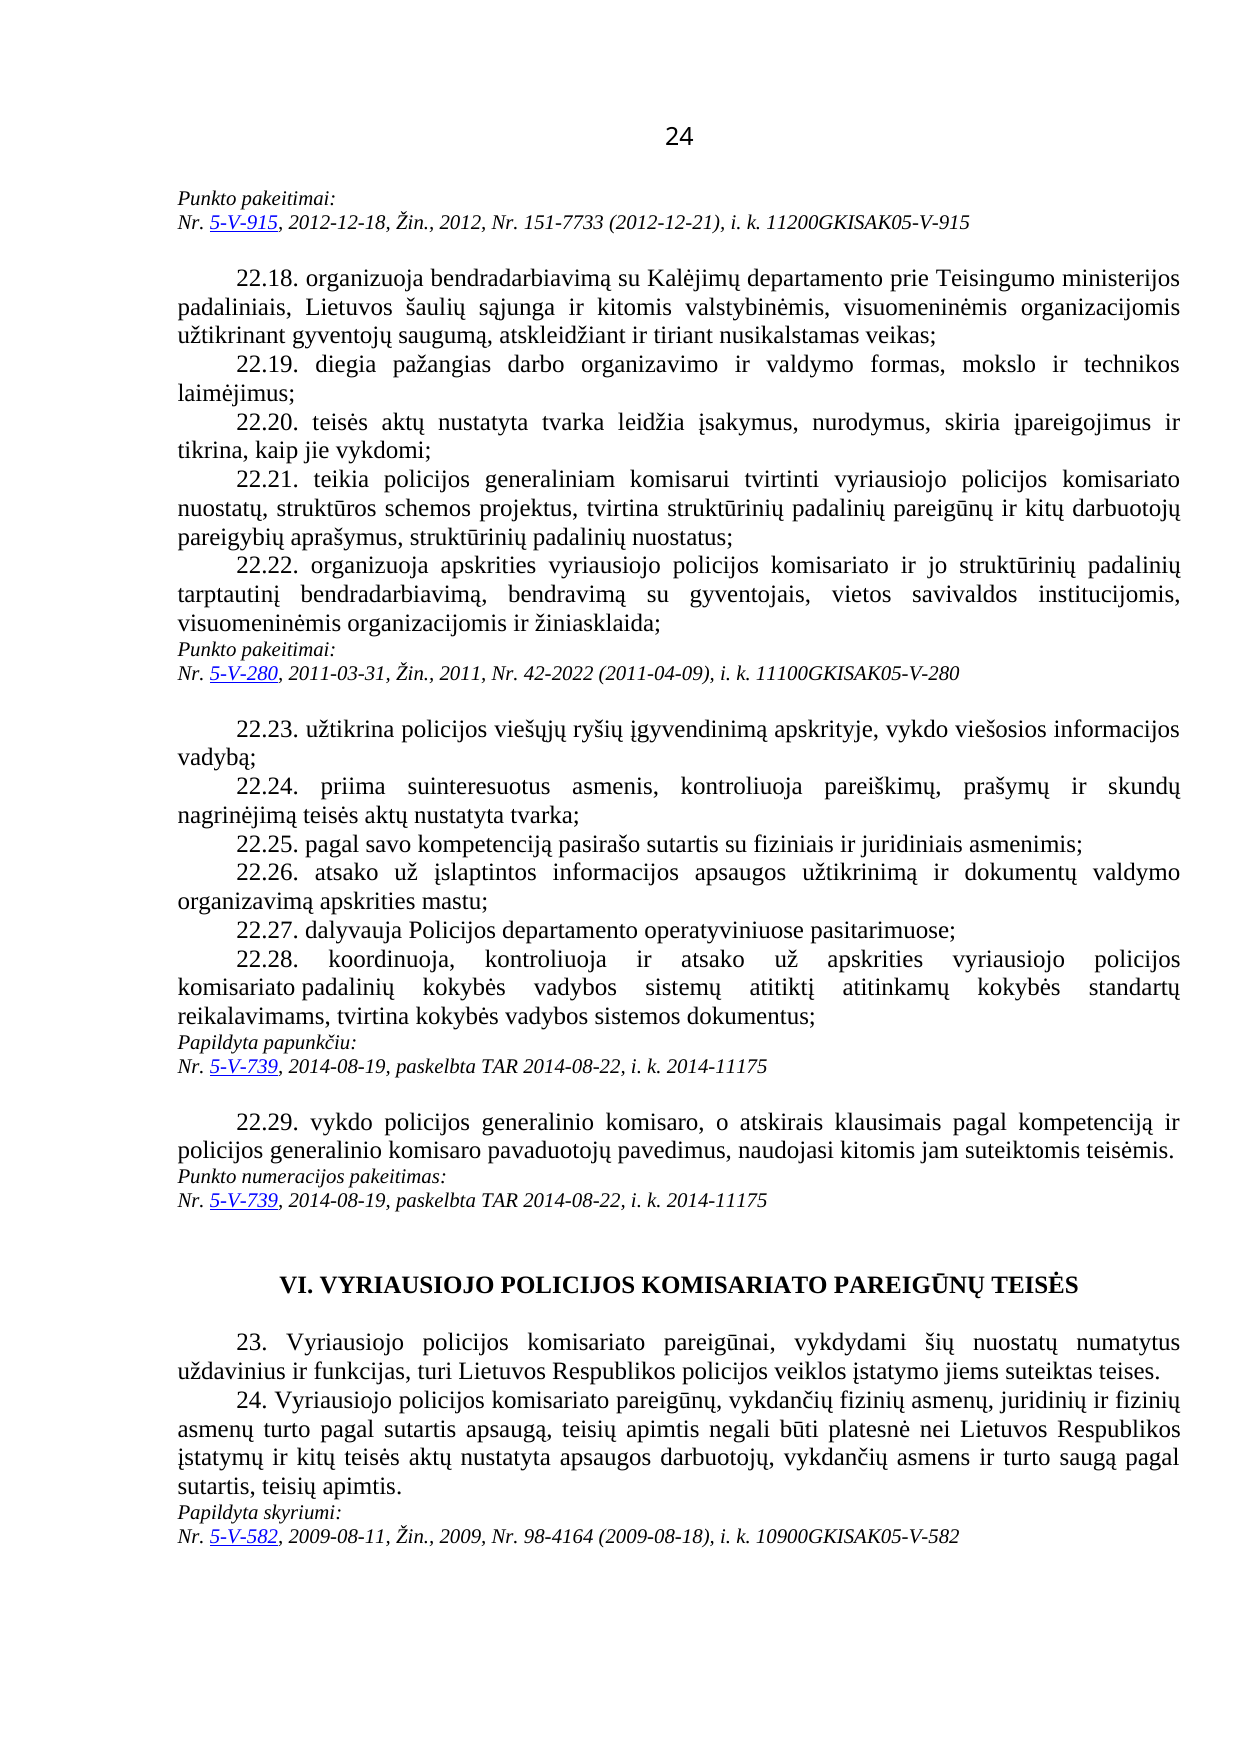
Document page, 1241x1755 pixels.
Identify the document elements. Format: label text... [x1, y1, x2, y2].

text Punkto pakeitimai: [177, 186, 1181, 210]
text Nr. 5-V-739, 2014-08-19, paskelbta TAR 2014-08-22, i. k. 2014-11175 [177, 1188, 1181, 1212]
text 22.19. diegia pažangias darbo organizavimo ir valdymo formas, mokslo ir technikos laimėjimus; [177, 349, 1181, 407]
text 22.18. organizuoja bendradarbiavimą su Kalėjimų departamento prie Teisingumo ministerijos padaliniais, Lietuvos šaulių sąjunga ir kitomis valstybinėmis, visuomeninėmis organizacijomis užtikrinant gyventojų saugumą, atskleidžiant ir tiriant nusikalstamas veikas; [177, 263, 1181, 349]
text 22.28. koordinuoja, kontroliuoja ir atsako už apskrities vyriausiojo policijos komisariato padalinių kokybės vadybos sistemų atitiktį atitinkamų kokybės standartų reikalavimams, tvirtina kokybės vadybos sistemos dokumentus; [177, 944, 1181, 1030]
text Nr. 5-V-582, 2009-08-11, Žin., 2009, Nr. 98-4164 (2009-08-18), i. k. 10900GKISAK05-V-582 [177, 1524, 1181, 1548]
text 22.23. užtikrina policijos viešųjų ryšių įgyvendinimą apskrityje, vykdo viešosios informacijos vadybą; [177, 714, 1181, 771]
text Punkto numeracijos pakeitimas: [177, 1164, 1181, 1188]
text VI. VYRIAUSIOJO POLICIJOS KOMISARIATO pareigūnų teisės [177, 1270, 1181, 1299]
text 22.25. pagal savo kompetenciją pasirašo sutartis su fiziniais ir juridiniais asmenimis; [177, 829, 1181, 857]
text Nr. 5-V-280, 2011-03-31, Žin., 2011, Nr. 42-2022 (2011-04-09), i. k. 11100GKISAK05-V-280 [177, 661, 1181, 685]
text Punkto pakeitimai: [177, 637, 1181, 661]
text 22.26. atsako už įslaptintos informacijos apsaugos užtikrinimą ir dokumentų valdymo organizavimą apskrities mastu; [177, 857, 1181, 915]
text Papildyta skyriumi: [177, 1500, 1181, 1524]
text 22.29. vykdo policijos generalinio komisaro, o atskirais klausimais pagal kompetenciją ir policijos generalinio komisaro pavaduotojų pavedimus, naudojasi kitomis jam suteiktomis teisėmis. [177, 1107, 1181, 1164]
text Nr. 5-V-915, 2012-12-18, Žin., 2012, Nr. 151-7733 (2012-12-21), i. k. 11200GKISAK05-V-915 [177, 210, 1181, 234]
text 22.24. priima suinteresuotus asmenis, kontroliuoja pareiškimų, prašymų ir skundų nagrinėjimą teisės aktų nustatyta tvarka; [177, 771, 1181, 829]
text 22.21. teikia policijos generaliniam komisarui tvirtinti vyriausiojo policijos komisariato nuostatų, struktūros schemos projektus, tvirtina struktūrinių padalinių pareigūnų ir kitų darbuotojų pareigybių aprašymus, struktūrinių padalinių nuostatus; [177, 464, 1181, 551]
text 22.22. organizuoja apskrities vyriausiojo policijos komisariato ir jo struktūrinių padalinių tarptautinį bendradarbiavimą, bendravimą su gyventojais, vietos savivaldos institucijomis, visuomeninėmis organizacijomis ir žiniasklaida; [177, 551, 1181, 637]
text Papildyta papunkčiu: [177, 1030, 1181, 1054]
text 22.20. teisės aktų nustatyta tvarka leidžia įsakymus, nurodymus, skiria įpareigojimus ir tikrina, kaip jie vykdomi; [177, 407, 1181, 464]
text 22.27. dalyvauja Policijos departamento operatyviniuose pasitarimuose; [177, 915, 1181, 944]
text Nr. 5-V-739, 2014-08-19, paskelbta TAR 2014-08-22, i. k. 2014-11175 [177, 1054, 1181, 1078]
text 23. Vyriausiojo policijos komisariato pareigūnai, vykdydami šių nuostatų numatytus uždavinius ir funkcijas, turi Lietuvos Respublikos policijos veiklos įstatymo jiems suteiktas teises. [177, 1327, 1181, 1385]
text 24. Vyriausiojo policijos komisariato pareigūnų, vykdančių fizinių asmenų, juridinių ir fizinių asmenų turto pagal sutartis apsaugą, teisių apimtis negali būti platesnė nei Lietuvos Respublikos įstatymų ir kitų teisės aktų nustatyta apsaugos darbuotojų, vykdančių asmens ir turto saugą pagal sutartis, teisių apimtis. [177, 1385, 1181, 1500]
